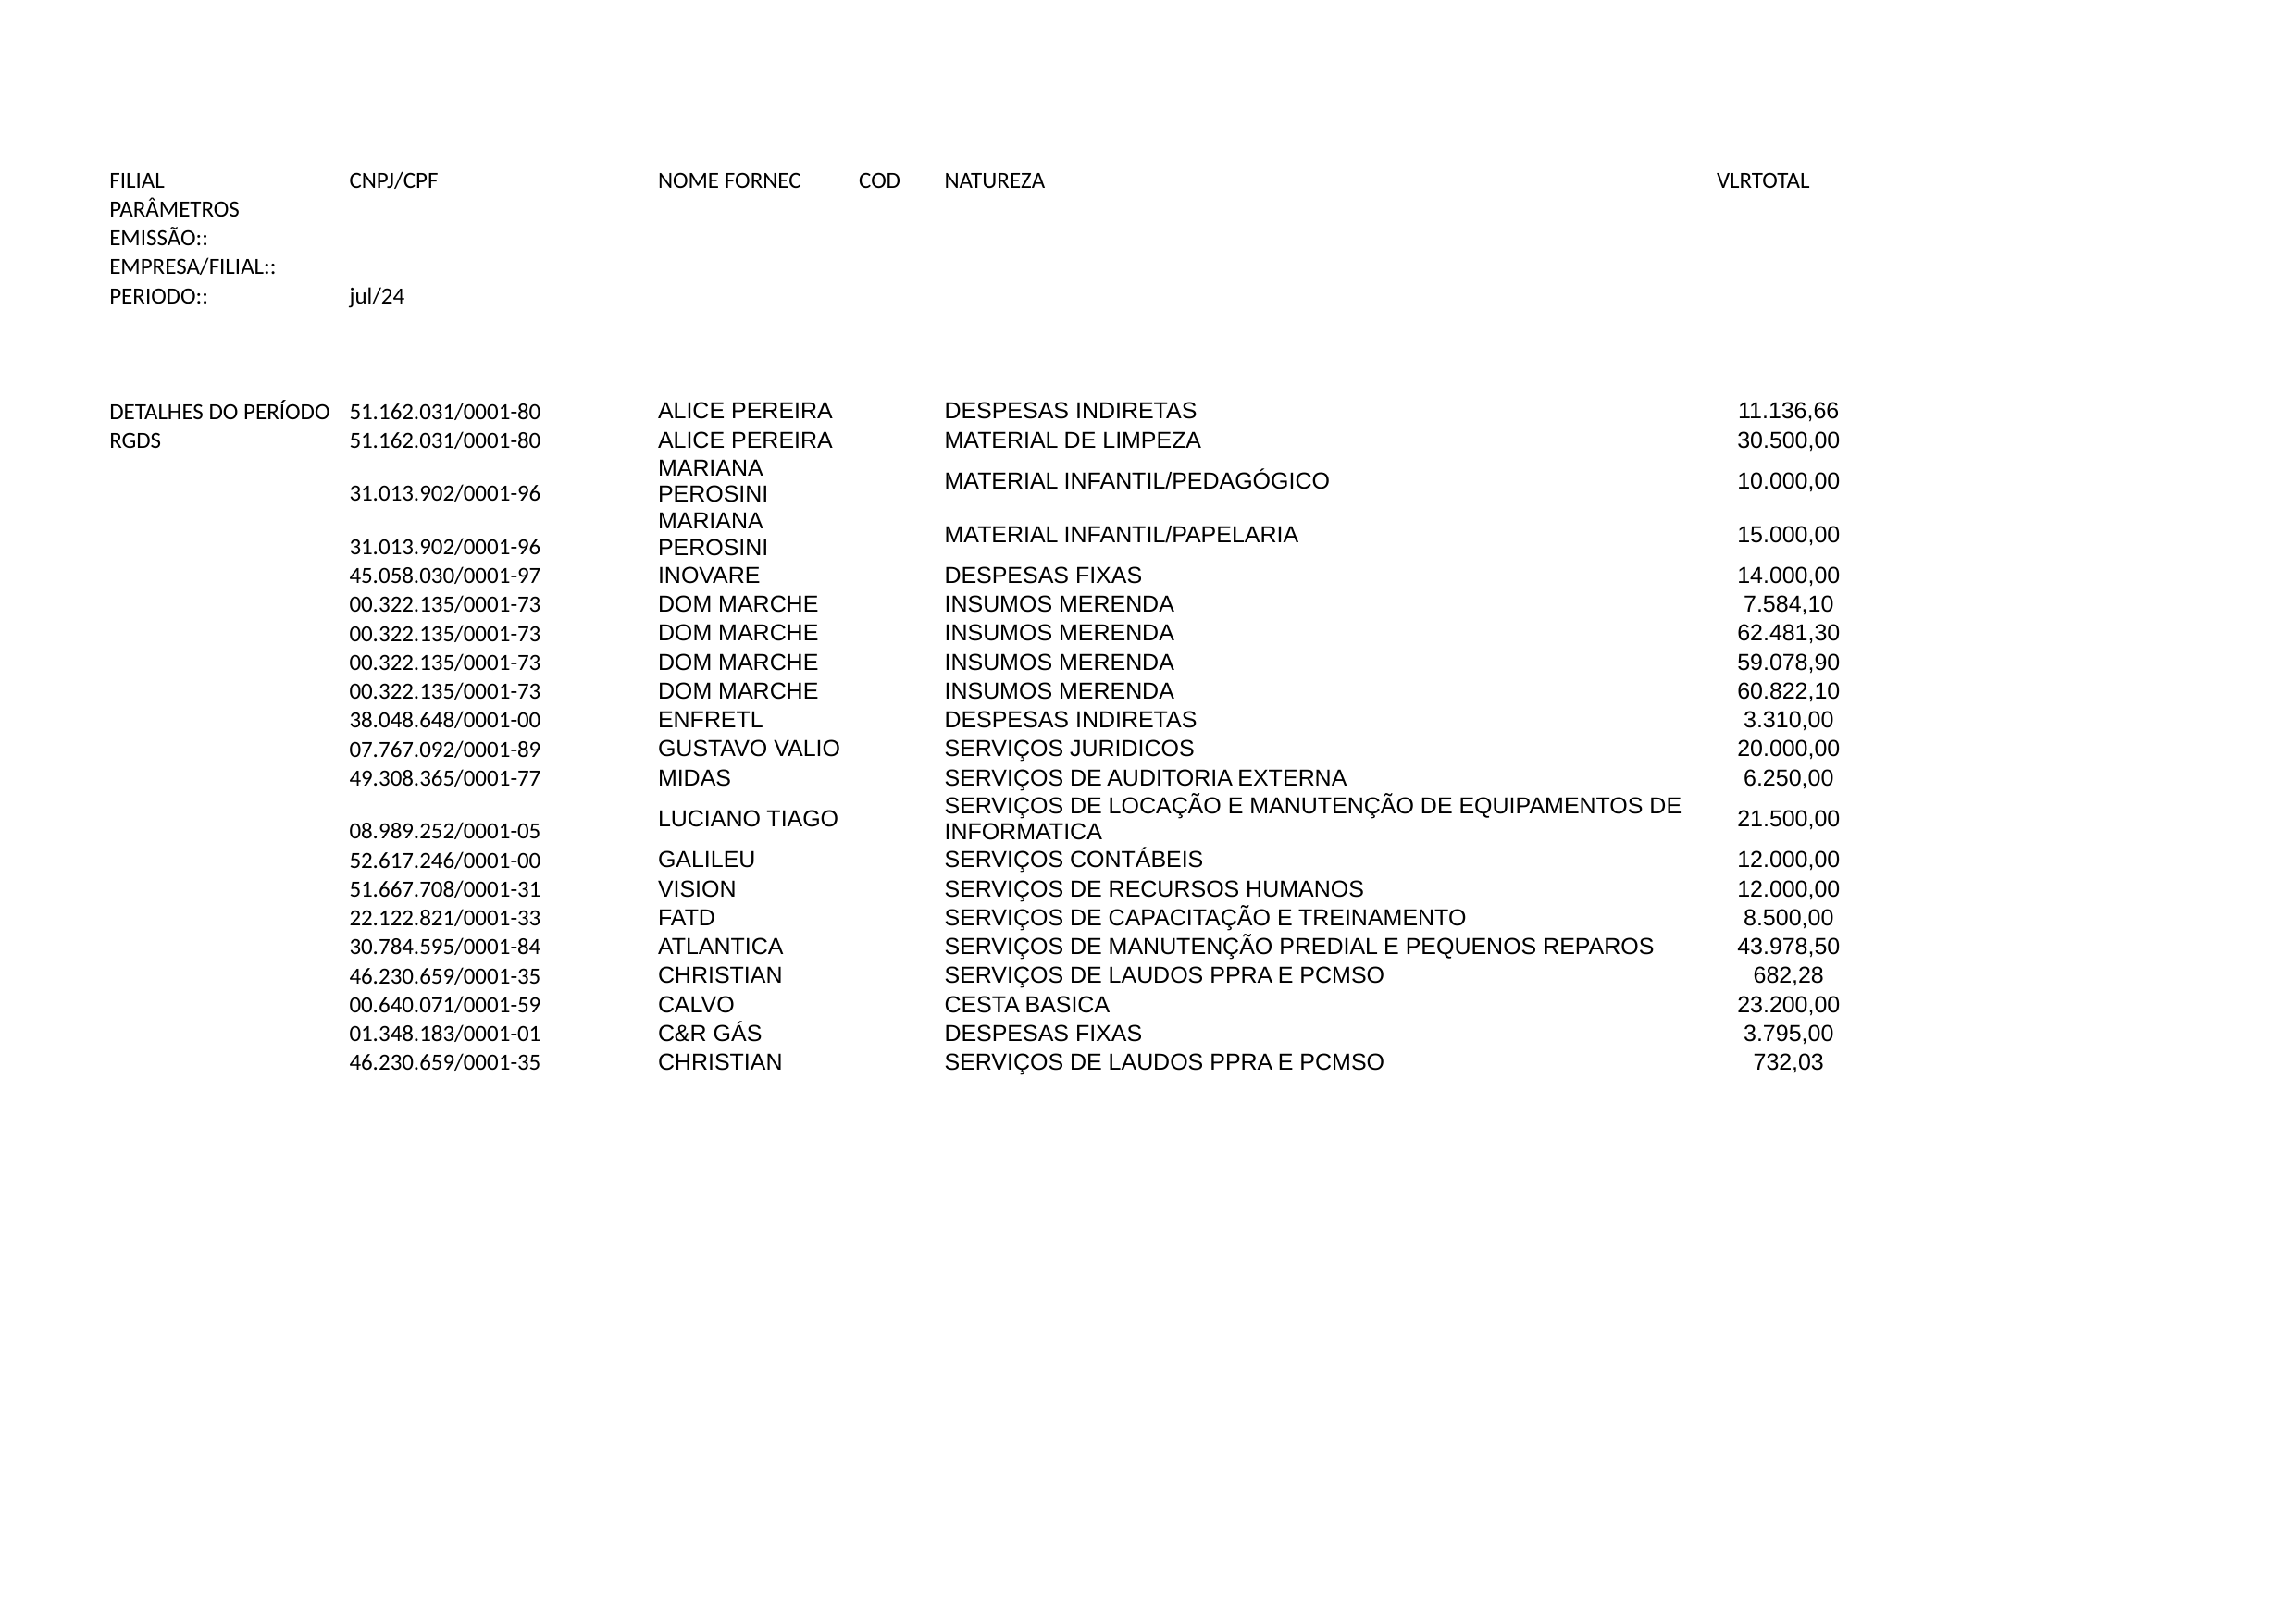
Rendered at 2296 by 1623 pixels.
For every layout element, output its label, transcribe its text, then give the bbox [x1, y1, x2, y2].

table_cell [655, 309, 856, 339]
table_cell SERVIÇOS DE AUDITORIA EXTERNA [941, 762, 1714, 792]
table_cell 21.500,00 [1714, 792, 1864, 845]
table_cell [856, 676, 941, 705]
table_cell 20.000,00 [1714, 734, 1864, 762]
table_cell [106, 1019, 346, 1047]
table_cell 00.322.135/0001-73 [346, 589, 655, 618]
table_cell [655, 367, 856, 396]
table_cell 31.013.902/0001-96 [346, 454, 655, 507]
table_cell 23.200,00 [1714, 989, 1864, 1019]
table_cell 12.000,00 [1714, 845, 1864, 873]
table_cell 49.308.365/0001-77 [346, 762, 655, 792]
table_cell [856, 647, 941, 676]
table_cell [856, 873, 941, 903]
table_cell CNPJ/CPF [346, 165, 655, 193]
table_cell ALICE PEREIRA [655, 425, 856, 454]
table_cell COD [856, 165, 941, 193]
table_cell [941, 367, 1714, 396]
table_cell INSUMOS MERENDA [941, 676, 1714, 705]
table_cell [856, 845, 941, 873]
table_cell VLRTOTAL [1714, 165, 1864, 193]
table_cell DESPESAS INDIRETAS [941, 396, 1714, 425]
table_cell LUCIANO TIAGO [655, 792, 856, 845]
table_cell 682,28 [1714, 960, 1864, 989]
table_cell DOM MARCHE [655, 647, 856, 676]
table_cell [856, 762, 941, 792]
table_cell 10.000,00 [1714, 454, 1864, 507]
table_cell 62.481,30 [1714, 618, 1864, 647]
table_cell [106, 676, 346, 705]
table_cell SERVIÇOS DE LOCAÇÃO E MANUTENÇÃO DE EQUIPAMENTOS DE INFORMATICA [941, 792, 1714, 845]
table_cell [346, 367, 655, 396]
table_cell PARÂMETROS [106, 193, 346, 223]
table_cell DESPESAS INDIRETAS [941, 705, 1714, 734]
table_cell SERVIÇOS DE LAUDOS PPRA E PCMSO [941, 1047, 1714, 1076]
table_cell [941, 193, 1714, 223]
table_cell [655, 339, 856, 367]
table_cell EMPRESA/FILIAL:: [106, 252, 346, 280]
table_cell [941, 252, 1714, 280]
table_cell 60.822,10 [1714, 676, 1864, 705]
table_cell [106, 705, 346, 734]
table_cell INOVARE [655, 561, 856, 589]
table_cell [941, 280, 1714, 309]
table_cell [346, 193, 655, 223]
table_cell 30.500,00 [1714, 425, 1864, 454]
table_cell [106, 734, 346, 762]
table_cell [1714, 252, 1864, 280]
table_cell [856, 932, 941, 960]
table_cell SERVIÇOS CONTÁBEIS [941, 845, 1714, 873]
table_cell SERVIÇOS DE RECURSOS HUMANOS [941, 873, 1714, 903]
table_cell ATLANTICA [655, 932, 856, 960]
table_cell [856, 425, 941, 454]
table_cell [1714, 223, 1864, 252]
table_cell [106, 960, 346, 989]
table_cell 38.048.648/0001-00 [346, 705, 655, 734]
table_cell 51.162.031/0001-80 [346, 425, 655, 454]
table_cell SERVIÇOS DE CAPACITAÇÃO E TREINAMENTO [941, 903, 1714, 932]
table_cell MIDAS [655, 762, 856, 792]
table_cell [106, 845, 346, 873]
table_cell jul/24 [346, 280, 655, 309]
table_cell CALVO [655, 989, 856, 1019]
table_cell 11.136,66 [1714, 396, 1864, 425]
table_cell [1714, 367, 1864, 396]
table_cell [655, 280, 856, 309]
table_cell 07.767.092/0001-89 [346, 734, 655, 762]
table_cell [856, 454, 941, 507]
table_cell [856, 989, 941, 1019]
table_cell ENFRETL [655, 705, 856, 734]
table_cell NATUREZA [941, 165, 1714, 193]
table_cell 00.322.135/0001-73 [346, 647, 655, 676]
table_cell [106, 309, 346, 339]
table_cell 732,03 [1714, 1047, 1864, 1076]
table_cell 46.230.659/0001-35 [346, 960, 655, 989]
table_cell [106, 454, 346, 507]
table_cell SERVIÇOS DE LAUDOS PPRA E PCMSO [941, 960, 1714, 989]
table_cell [346, 252, 655, 280]
table_cell GALILEU [655, 845, 856, 873]
table_cell CHRISTIAN [655, 1047, 856, 1076]
table_cell [856, 309, 941, 339]
table_cell [856, 705, 941, 734]
table_cell 3.310,00 [1714, 705, 1864, 734]
table_cell CESTA BASICA [941, 989, 1714, 1019]
table_cell 59.078,90 [1714, 647, 1864, 676]
table_cell MARIANA PEROSINI [655, 454, 856, 507]
table_cell 51.162.031/0001-80 [346, 396, 655, 425]
table_cell 31.013.902/0001-96 [346, 507, 655, 561]
table_cell [346, 339, 655, 367]
table_cell PERIODO:: [106, 280, 346, 309]
table_cell [106, 932, 346, 960]
table_cell [856, 589, 941, 618]
table_cell [856, 339, 941, 367]
table_cell INSUMOS MERENDA [941, 589, 1714, 618]
table_cell [346, 223, 655, 252]
table_cell DESPESAS FIXAS [941, 1019, 1714, 1047]
table_cell [856, 618, 941, 647]
table_cell RGDS [106, 425, 346, 454]
table_cell [106, 589, 346, 618]
table_cell [346, 309, 655, 339]
table_cell 52.617.246/0001-00 [346, 845, 655, 873]
table_cell [106, 507, 346, 561]
table_cell [106, 903, 346, 932]
table_cell [655, 252, 856, 280]
table_cell [941, 223, 1714, 252]
table_cell [856, 367, 941, 396]
table_cell [856, 960, 941, 989]
table_cell [106, 1047, 346, 1076]
table_cell 22.122.821/0001-33 [346, 903, 655, 932]
table_cell [106, 618, 346, 647]
table_cell MARIANA PEROSINI [655, 507, 856, 561]
table_cell 3.795,00 [1714, 1019, 1864, 1047]
table_cell [1714, 309, 1864, 339]
table_cell DOM MARCHE [655, 618, 856, 647]
table_cell [106, 792, 346, 845]
table_cell [856, 734, 941, 762]
table_cell 46.230.659/0001-35 [346, 1047, 655, 1076]
table_cell [106, 647, 346, 676]
table_cell 12.000,00 [1714, 873, 1864, 903]
table_cell MATERIAL INFANTIL/PEDAGÓGICO [941, 454, 1714, 507]
table_cell [856, 280, 941, 309]
table_cell DESPESAS FIXAS [941, 561, 1714, 589]
table_header [106, 136, 1864, 165]
table_cell INSUMOS MERENDA [941, 618, 1714, 647]
table_cell 51.667.708/0001-31 [346, 873, 655, 903]
table_cell [1714, 339, 1864, 367]
table_cell 00.322.135/0001-73 [346, 676, 655, 705]
table_cell [106, 339, 346, 367]
table_cell 6.250,00 [1714, 762, 1864, 792]
table_cell [106, 873, 346, 903]
table_cell [856, 792, 941, 845]
table_cell FATD [655, 903, 856, 932]
table_cell [106, 561, 346, 589]
table_cell [655, 193, 856, 223]
table_cell [856, 561, 941, 589]
table_cell [106, 762, 346, 792]
table_cell 15.000,00 [1714, 507, 1864, 561]
table_cell [856, 1019, 941, 1047]
table_cell 45.058.030/0001-97 [346, 561, 655, 589]
table_cell [856, 507, 941, 561]
table_cell 01.348.183/0001-01 [346, 1019, 655, 1047]
table_cell [941, 309, 1714, 339]
table_cell DOM MARCHE [655, 589, 856, 618]
table_cell [856, 223, 941, 252]
table_cell [856, 193, 941, 223]
table_cell EMISSÃO:: [106, 223, 346, 252]
table_cell DETALHES DO PERÍODO [106, 396, 346, 425]
table_cell [856, 1047, 941, 1076]
table_cell CHRISTIAN [655, 960, 856, 989]
table_cell [106, 367, 346, 396]
table_cell MATERIAL INFANTIL/PAPELARIA [941, 507, 1714, 561]
table_cell 30.784.595/0001-84 [346, 932, 655, 960]
table_cell GUSTAVO VALIO [655, 734, 856, 762]
table_cell 00.322.135/0001-73 [346, 618, 655, 647]
table_cell [856, 252, 941, 280]
table_cell 00.640.071/0001-59 [346, 989, 655, 1019]
table_cell [1714, 193, 1864, 223]
table_cell 43.978,50 [1714, 932, 1864, 960]
table_cell SERVIÇOS DE MANUTENÇÃO PREDIAL E PEQUENOS REPAROS [941, 932, 1714, 960]
table_cell 8.500,00 [1714, 903, 1864, 932]
table_cell 14.000,00 [1714, 561, 1864, 589]
table_cell 08.989.252/0001-05 [346, 792, 655, 845]
table_cell 7.584,10 [1714, 589, 1864, 618]
table_cell INSUMOS MERENDA [941, 647, 1714, 676]
table_cell VISION [655, 873, 856, 903]
table_cell MATERIAL DE LIMPEZA [941, 425, 1714, 454]
table_cell [941, 339, 1714, 367]
table_cell [1714, 280, 1864, 309]
table_cell ALICE PEREIRA [655, 396, 856, 425]
table_cell SERVIÇOS JURIDICOS [941, 734, 1714, 762]
table_cell [856, 903, 941, 932]
table_cell FILIAL [106, 165, 346, 193]
table_cell [106, 989, 346, 1019]
table_cell [856, 396, 941, 425]
table_cell DOM MARCHE [655, 676, 856, 705]
table_cell C&R GÁS [655, 1019, 856, 1047]
table_cell NOME FORNEC [655, 165, 856, 193]
table_cell [655, 223, 856, 252]
